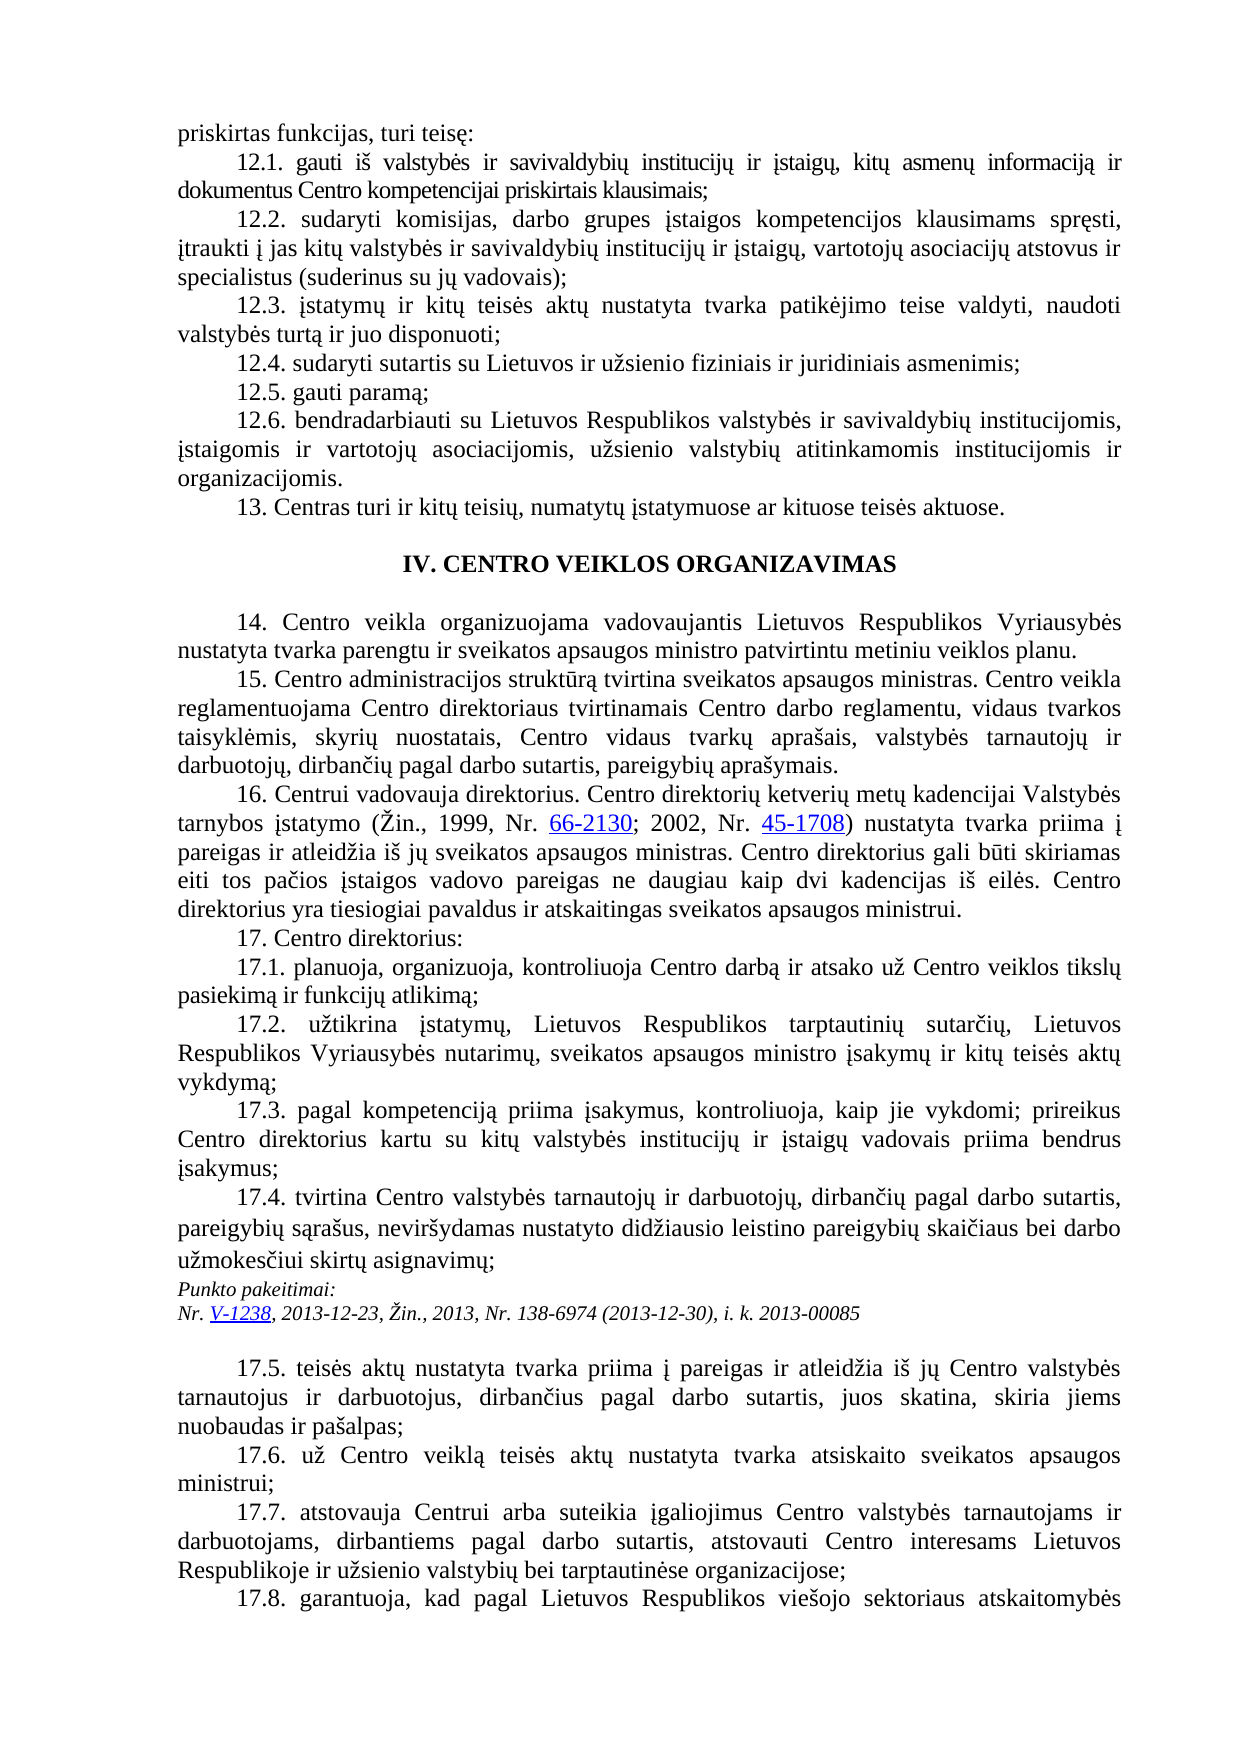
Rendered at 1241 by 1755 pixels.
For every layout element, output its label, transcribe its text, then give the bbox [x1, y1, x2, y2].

text Nr. V-1238, 2013-12-23, Žin., 2013, Nr. 138-6974 (2013-12-30), i. k. 2013-00085 [177, 1301, 1122, 1325]
text 12.4. sudaryti sutartis su Lietuvos ir užsienio fiziniais ir juridiniais asmenimis; [177, 348, 1122, 377]
text 13. Centras turi ir kitų teisių, numatytų įstatymuose ar kituose teisės aktuose. [177, 492, 1122, 521]
text 12.3. įstatymų ir kitų teisės aktų nustatyta tvarka patikėjimo teise valdyti, naudoti valstybės turtą ir juo disponuoti; [177, 291, 1122, 348]
text 12.1. gauti iš valstybės ir savivaldybių institucijų ir įstaigų, kitų asmenų informaciją ir dokumentus Centro kompetencijai priskirtais klausimais; [177, 147, 1122, 204]
text 12.5. gauti paramą; [177, 377, 1122, 406]
text 17.2. užtikrina įstatymų, Lietuvos Respublikos tarptautinių sutarčių, Lietuvos Respublikos Vyriausybės nutarimų, sveikatos apsaugos ministro įsakymų ir kitų teisės aktų vykdymą; [177, 1009, 1122, 1096]
text IV. CENTRO VEIKLOS ORGANIZAVIMAS [177, 549, 1122, 578]
text 17.3. pagal kompetenciją priima įsakymus, kontroliuoja, kaip jie vykdomi; prireikus Centro direktorius kartu su kitų valstybės institucijų ir įstaigų vadovais priima bendrus įsakymus; [177, 1096, 1122, 1182]
text 17.6. už Centro veiklą teisės aktų nustatyta tvarka atsiskaito sveikatos apsaugos ministrui; [177, 1440, 1122, 1497]
text 17. Centro direktorius: [177, 923, 1122, 952]
text 17.7. atstovauja Centrui arba suteikia įgaliojimus Centro valstybės tarnautojams ir darbuotojams, dirbantiems pagal darbo sutartis, atstovauti Centro interesams Lietuvos Respublikoje ir užsienio valstybių bei tarptautinėse organizacijose; [177, 1497, 1122, 1583]
text 17.1. planuoja, organizuoja, kontroliuoja Centro darbą ir atsako už Centro veiklos tikslų pasiekimą ir funkcijų atlikimą; [177, 952, 1122, 1009]
text priskirtas funkcijas, turi teisę: [177, 118, 1122, 147]
text 16. Centrui vadovauja direktorius. Centro direktorių ketverių metų kadencijai Valstybės tarnybos įstatymo (Žin., 1999, Nr. 66-2130; 2002, Nr. 45-1708) nustatyta tvarka priima į pareigas ir atleidžia iš jų sveikatos apsaugos ministras. Centro direktorius gali būti skiriamas eiti tos pačios įstaigos vadovo pareigas ne daugiau kaip dvi kadencijas iš eilės. Centro direktorius yra tiesiogiai pavaldus ir atskaitingas sveikatos apsaugos ministrui. [177, 779, 1122, 923]
text 12.6. bendradarbiauti su Lietuvos Respublikos valstybės ir savivaldybių institucijomis, įstaigomis ir vartotojų asociacijomis, užsienio valstybių atitinkamomis institucijomis ir organizacijomis. [177, 406, 1122, 492]
text 17.8. garantuoja, kad pagal Lietuvos Respublikos viešojo sektoriaus atskaitomybės [177, 1583, 1122, 1612]
text 15. Centro administracijos struktūrą tvirtina sveikatos apsaugos ministras. Centro veikla reglamentuojama Centro direktoriaus tvirtinamais Centro darbo reglamentu, vidaus tvarkos taisyklėmis, skyrių nuostatais, Centro vidaus tvarkų aprašais, valstybės tarnautojų ir darbuotojų, dirbančių pagal darbo sutartis, pareigybių aprašymais. [177, 664, 1122, 779]
text 14. Centro veikla organizuojama vadovaujantis Lietuvos Respublikos Vyriausybės nustatyta tvarka parengtu ir sveikatos apsaugos ministro patvirtintu metiniu veiklos planu. [177, 607, 1122, 664]
text 17.4. tvirtina Centro valstybės tarnautojų ir darbuotojų, dirbančių pagal darbo sutartis, pareigybių sąrašus, neviršydamas nustatyto didžiausio leistino pareigybių skaičiaus bei darbo užmokesčiui skirtų asignavimų; [177, 1182, 1122, 1274]
text Punkto pakeitimai: [177, 1277, 1122, 1301]
text 12.2. sudaryti komisijas, darbo grupes įstaigos kompetencijos klausimams spręsti, įtraukti į jas kitų valstybės ir savivaldybių institucijų ir įstaigų, vartotojų asociacijų atstovus ir specialistus (suderinus su jų vadovais); [177, 204, 1122, 291]
text 17.5. teisės aktų nustatyta tvarka priima į pareigas ir atleidžia iš jų Centro valstybės tarnautojus ir darbuotojus, dirbančius pagal darbo sutartis, juos skatina, skiria jiems nuobaudas ir pašalpas; [177, 1353, 1122, 1440]
